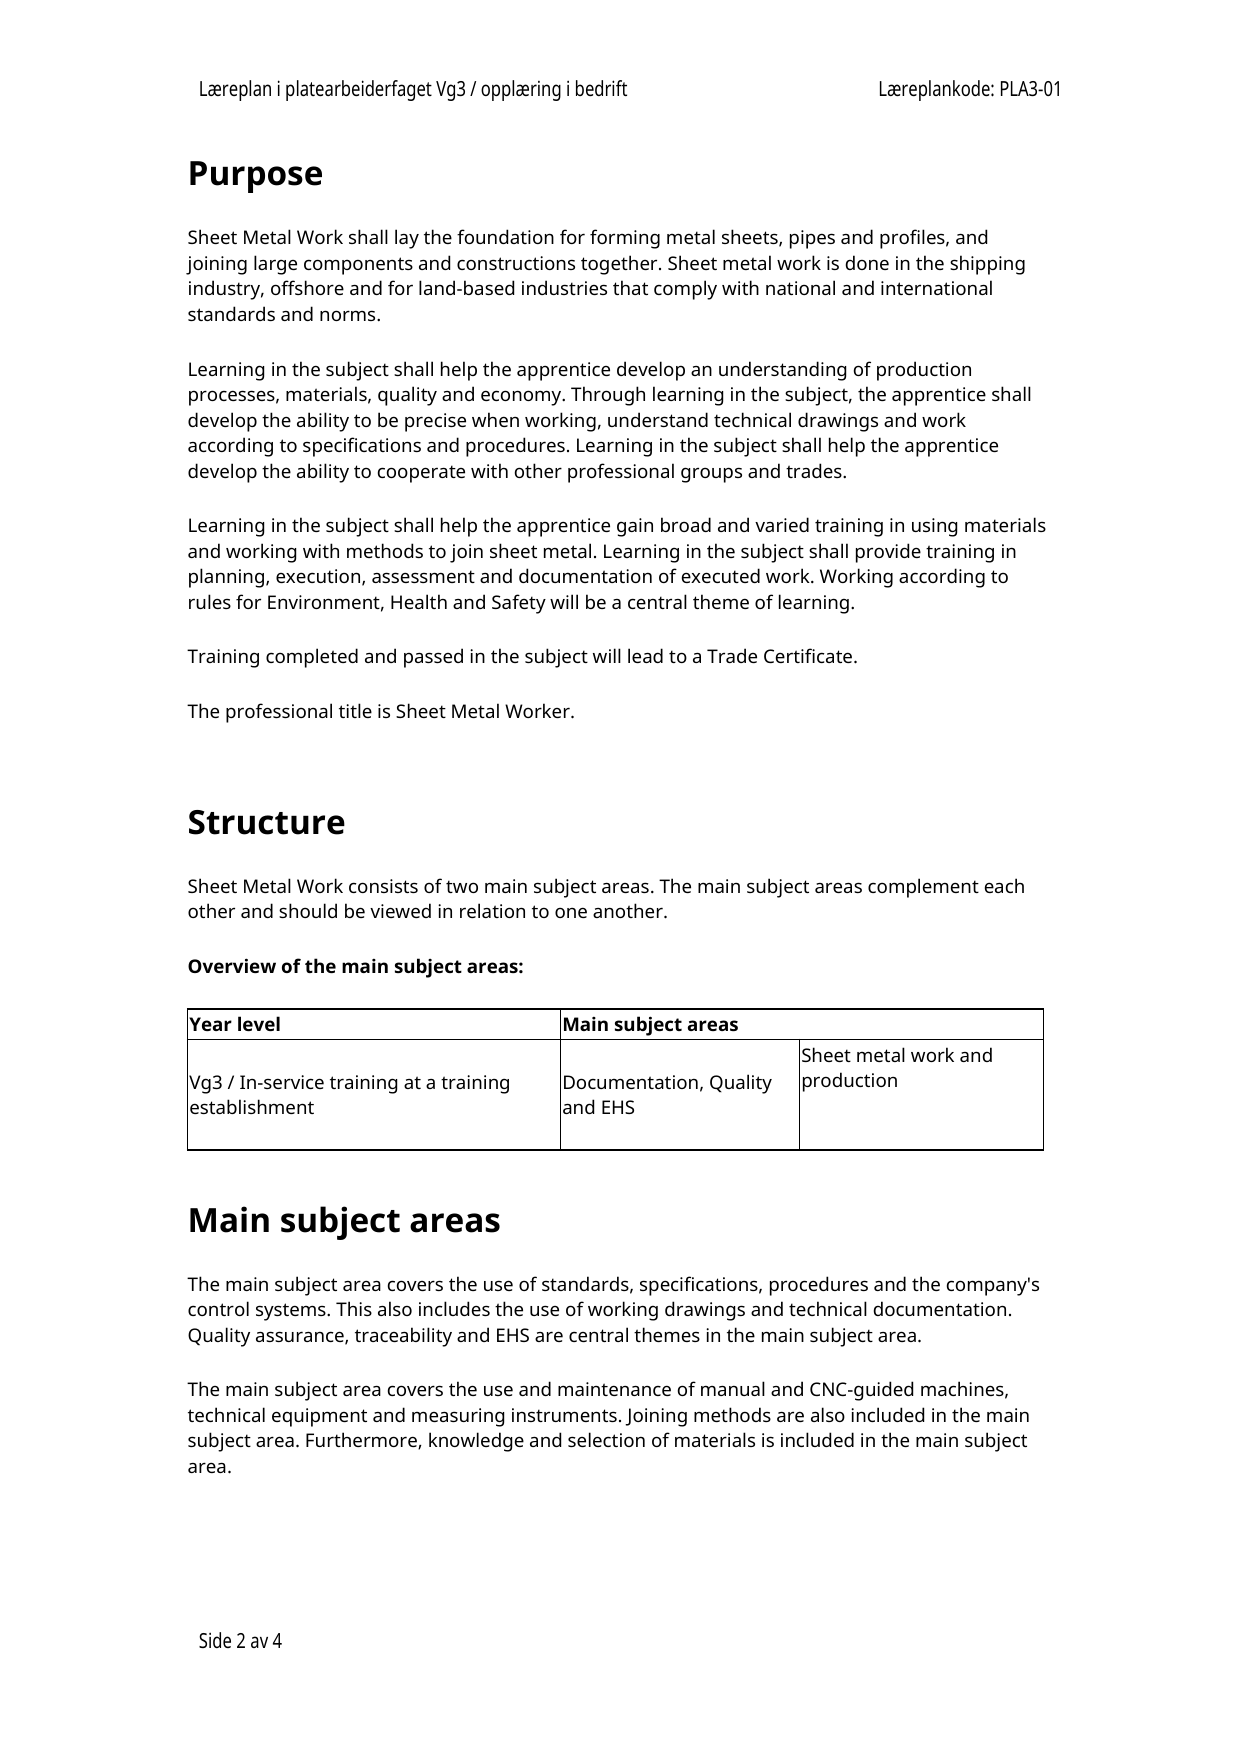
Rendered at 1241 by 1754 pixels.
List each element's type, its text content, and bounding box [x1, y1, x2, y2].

text Learning in the subject shall help the apprentice gain broad and varied training in using materials and working with methods to join sheet metal. Learning in the subject shall provide training in planning, execution, assessment and documentation of executed work. Working according to rules for Environment, Health and Safety will be a central theme of learning. [861, 513, 1053, 615]
text Training completed and passed in the subject will lead to a Trade Certificate. [863, 644, 1053, 669]
text The main subject area covers the use of standards, specifications, procedures and the company's control systems. This also includes the use of working drawings and technical documentation. Quality assurance, traceability and EHS are central themes in the main subject area. [922, 1271, 1053, 1347]
text Overview of the main subject areas: [187, 953, 1053, 979]
subtitle Structure [354, 753, 1053, 844]
text Sheet Metal Work shall lay the foundation for forming metal sheets, pipes and profiles, and joining large components and constructions together. Sheet metal work is done in the shipping industry, offshore and for land-based industries that comply with national and international standards and norms. [187, 224, 1053, 327]
subtitle Main subject areas [510, 1151, 1053, 1242]
text Learning in the subject shall help the apprentice develop an understanding of production processes, materials, quality and economy. Through learning in the subject, the apprentice shall develop the ability to be precise when working, understand technical drawings and work according to specifications and procedures. Learning in the subject shall help the apprentice develop the ability to cooperate with other professional groups and trades. [187, 356, 1053, 483]
subtitle Purpose [332, 150, 1053, 195]
text Sheet Metal Work consists of two main subject areas. The main subject areas complement each other and should be viewed in relation to one another. [668, 873, 1053, 924]
text The main subject area covers the use and maintenance of manual and CNC-guided machines, technical equipment and measuring instruments. Joining methods are also included in the main subject area. Furthermore, knowledge and selection of materials is included in the main subject area. [232, 1377, 1053, 1479]
table_cell Documentation, Quality and EHS [561, 1040, 799, 1149]
table_cell Vg3 / In-service training at a training establishment [188, 1040, 560, 1149]
text The professional title is Sheet Metal Worker. [187, 698, 1053, 724]
